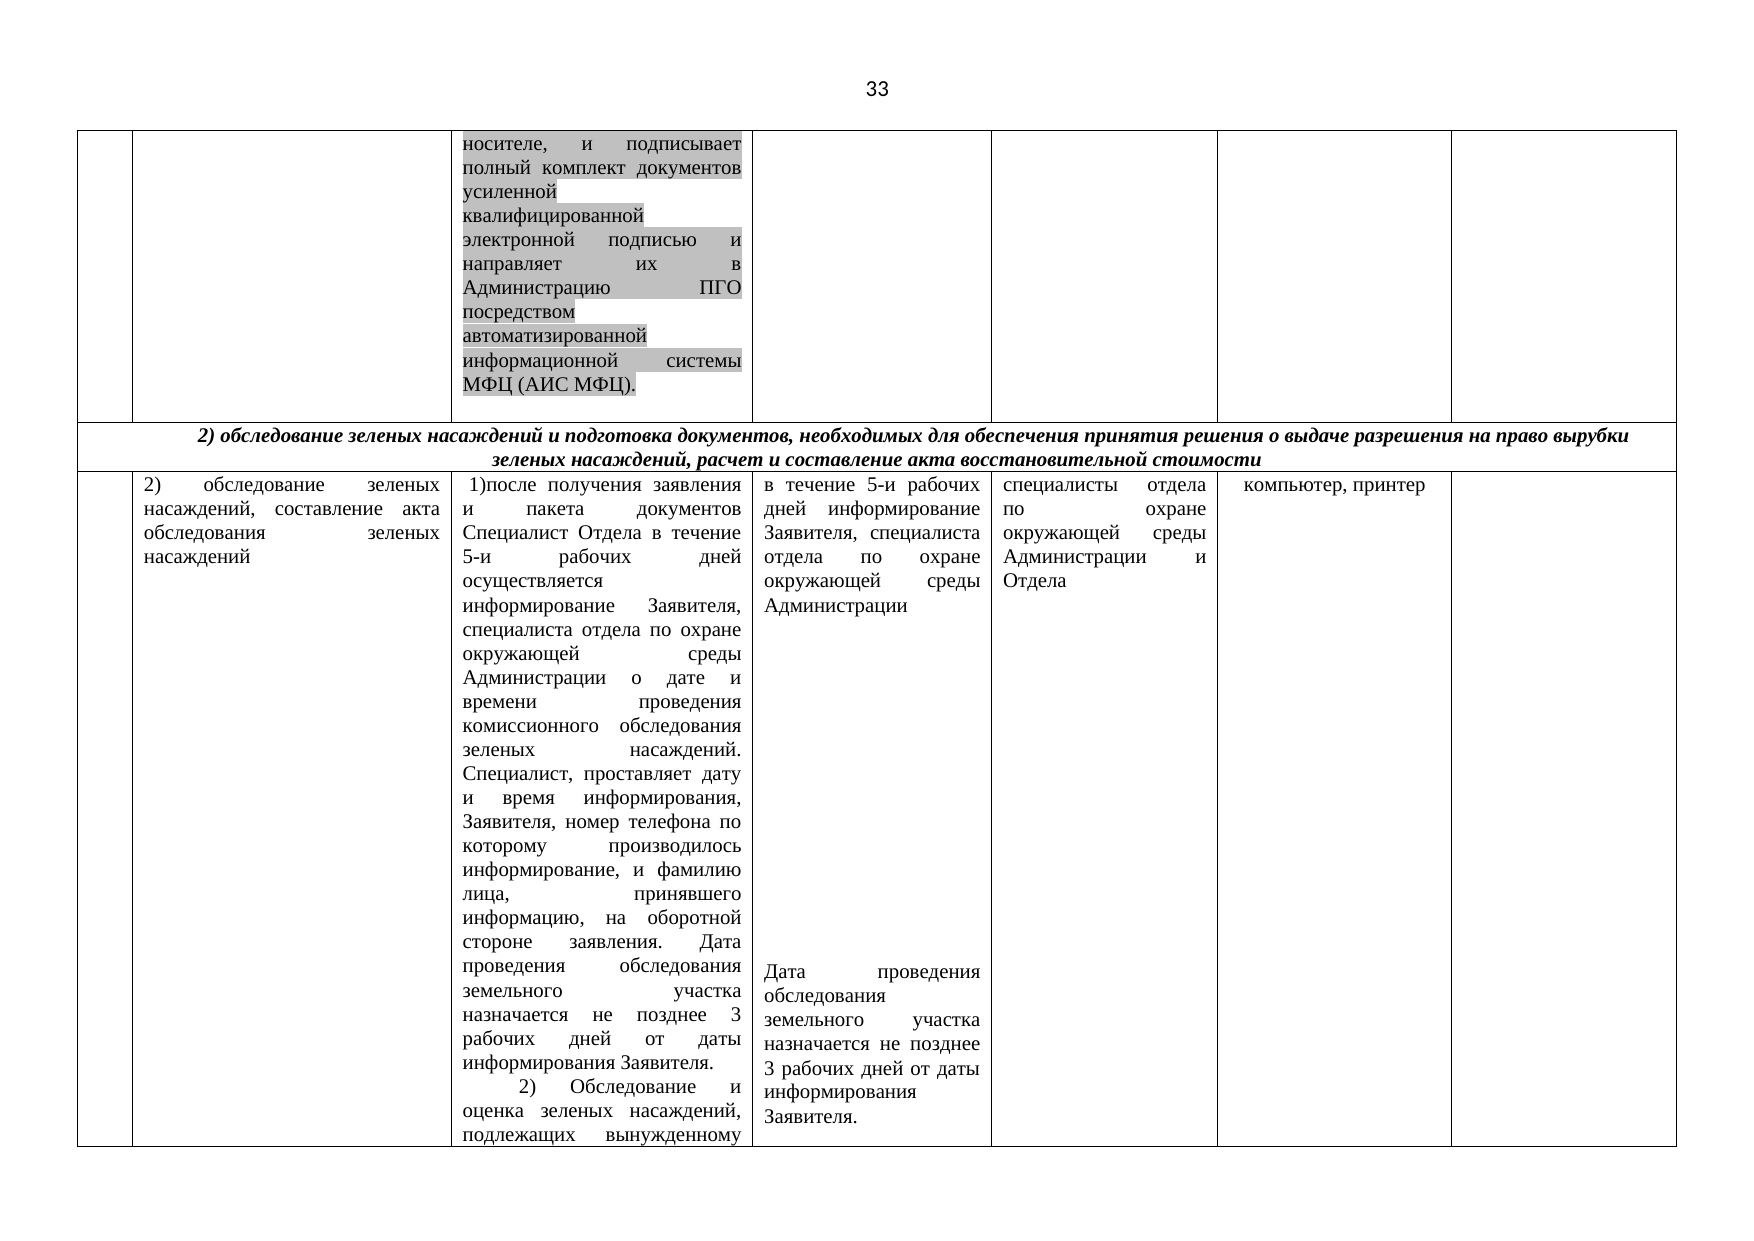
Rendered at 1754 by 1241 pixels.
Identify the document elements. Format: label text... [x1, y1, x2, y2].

table_cell [1218, 131, 1451, 422]
table_cell компьютер, принтер [1218, 472, 1451, 1146]
table_cell 2) обследование зеленых насаждений и подготовка документов, необходимых для обеспечения принятия решения о выдаче разрешения на право вырубки зеленых насаждений, расчет и составление акта восстановительной стоимости [78, 423, 1676, 471]
table_cell [78, 131, 132, 422]
table_cell [133, 131, 451, 422]
table_cell [753, 131, 991, 422]
table_cell [1452, 472, 1676, 1146]
table_cell [78, 472, 132, 1146]
table_cell 2) обследование зеленых насаждений, составление акта обследования зеленых насаждений [133, 472, 451, 1146]
table_cell носителе, и подписывает полный комплект документов усиленной квалифицированной электронной подписью и направляет их в Администрацию ПГО посредством автоматизированной информационной системы МФЦ (АИС МФЦ). [452, 131, 752, 422]
table_cell [1452, 131, 1676, 422]
table_cell [992, 131, 1217, 422]
table_cell специалисты отдела по охране окружающей среды Администрации и Отдела [992, 472, 1217, 1146]
table_cell 1)после получения заявления и пакета документов Специалист Отдела в течение 5-и рабочих дней осуществляется информирование Заявителя, специалиста отдела по охране окружающей среды Администрации о дате и времени проведения комиссионного обследования зеленых насаждений. Специалист, проставляет дату и время информирования, Заявителя, номер телефона по которому производилось информирование, и фамилию лица, принявшего информацию, на оборотной стороне заявления. Дата проведения обследования земельного участка назначается не позднее 3 рабочих дней от даты информирования Заявителя. 2) Обследование и оценка зеленых насаждений, подлежащих вынужденному [452, 472, 752, 1146]
table_cell в течение 5-и рабочих дней информирование Заявителя, специалиста отдела по охране окружающей среды Администрации Дата проведения обследования земельного участка назначается не позднее 3 рабочих дней от даты информирования Заявителя. [753, 472, 991, 1146]
